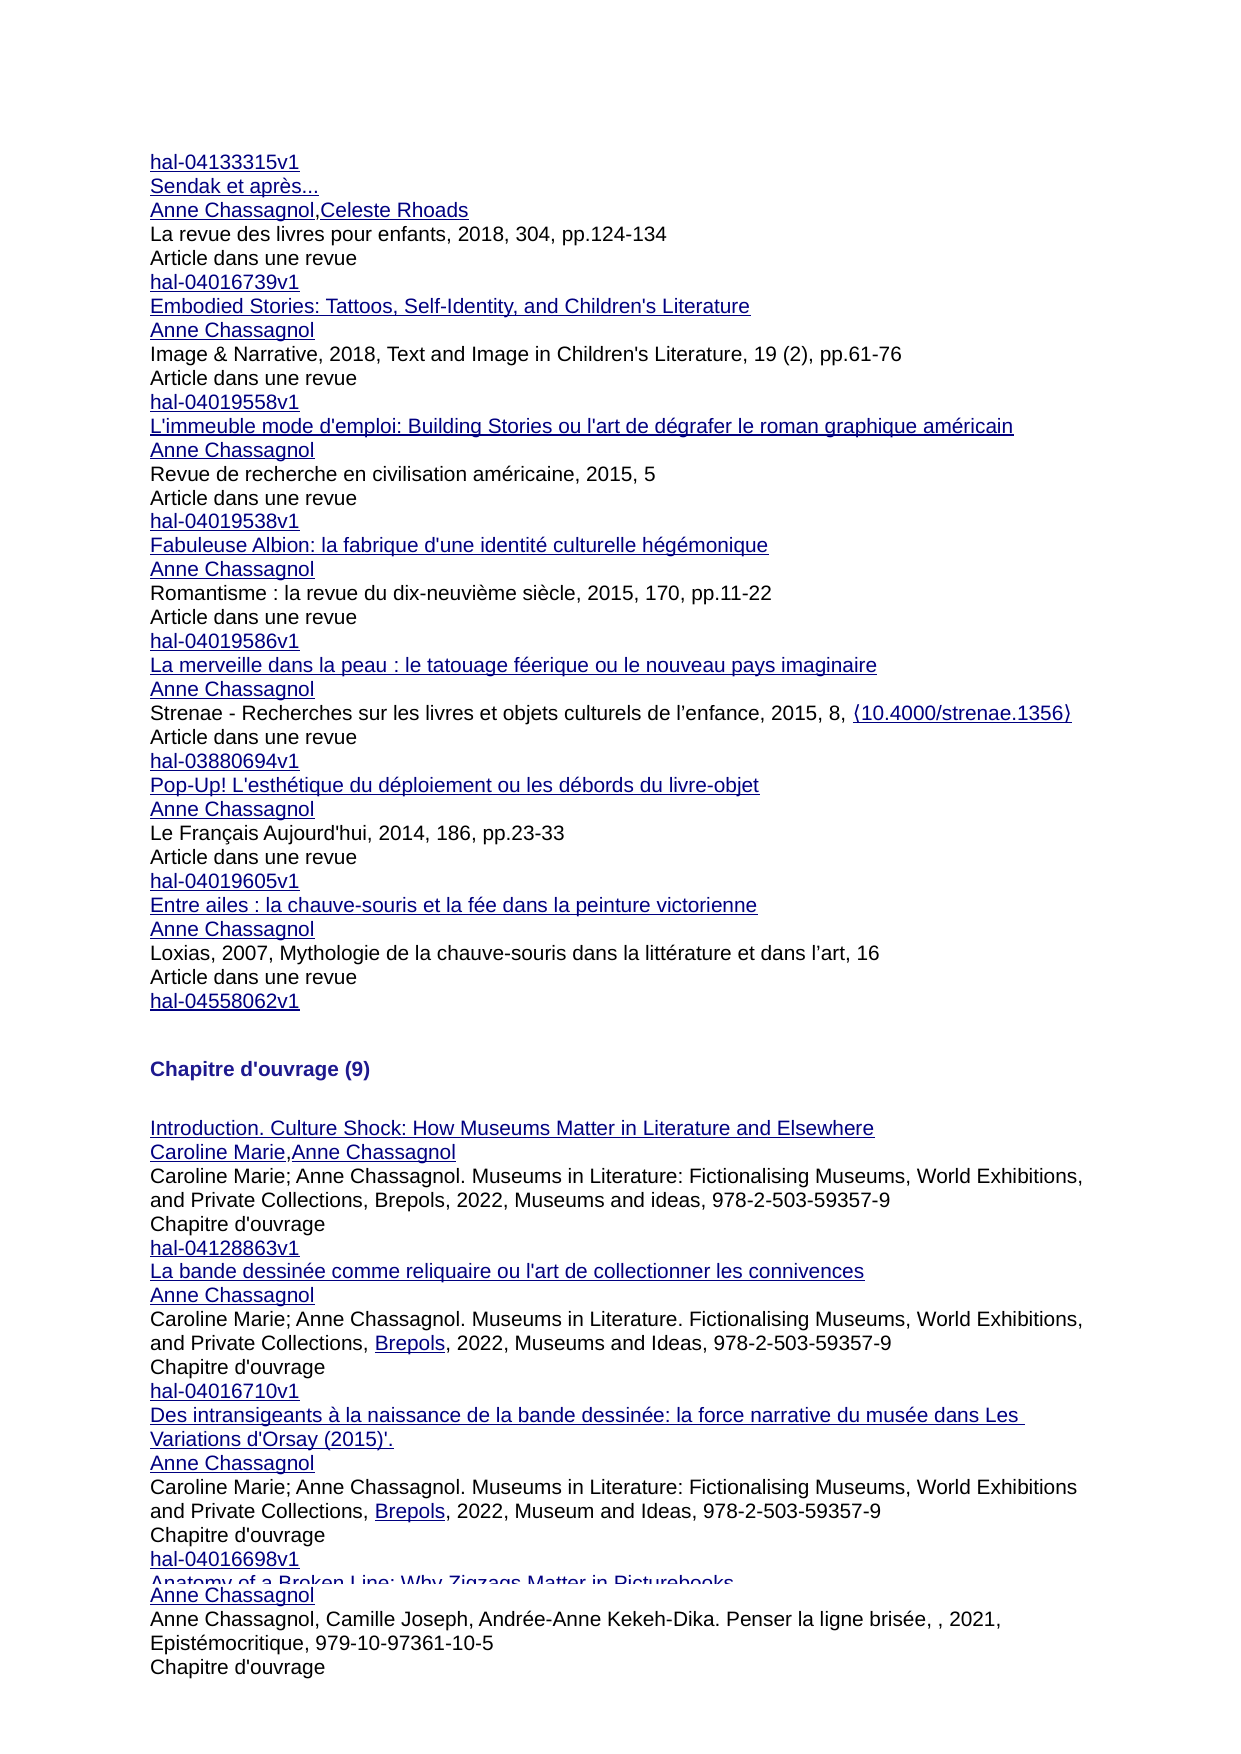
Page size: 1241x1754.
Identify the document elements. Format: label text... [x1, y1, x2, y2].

table_cell La merveille dans la peau : le tatouage féerique ou le nouveau pays imaginaire Anne Chassagnol Strenae - Recherches sur les livres et objets culturels de l’enfance, 2015, 8, ⟨10.4000/strenae.1356⟩ Article dans une revue hal-03880694v1 [150, 653, 1090, 773]
table_cell L'immeuble mode d'emploi: Building Stories ou l'art de dégrafer le roman graphique américain Anne Chassagnol Revue de recherche en civilisation américaine, 2015, 5 Article dans une revue hal-04019538v1 [150, 414, 1090, 533]
table_cell Embodied Stories: Tattoos, Self-Identity, and Children's Literature Anne Chassagnol Image & Narrative, 2018, Text and Image in Children's Literature, 19 (2), pp.61-76 Article dans une revue hal-04019558v1 [150, 294, 1090, 413]
table_cell Pop-Up! L'esthétique du déploiement ou les débords du livre-objet Anne Chassagnol Le Français Aujourd'hui, 2014, 186, pp.23-33 Article dans une revue hal-04019605v1 [150, 773, 1090, 893]
table_cell Sendak et après... Anne Chassagnol,Celeste Rhoads La revue des livres pour enfants, 2018, 304, pp.124-134 Article dans une revue hal-04016739v1 [150, 174, 1090, 294]
table_cell La bande dessinée comme reliquaire ou l'art de collectionner les connivences Anne Chassagnol Caroline Marie; Anne Chassagnol. Museums in Literature. Fictionalising Museums, World Exhibitions, and Private Collections, Brepols, 2022, Museums and Ideas, 978-2-503-59357-9 Chapitre d'ouvrage hal-04016710v1 [150, 1259, 1090, 1403]
table_cell Entre ailes : la chauve-souris et la fée dans la peinture victorienne Anne Chassagnol Loxias, 2007, Mythologie de la chauve-souris dans la littérature et dans l’art, 16 Article dans une revue hal-04558062v1 [150, 893, 1090, 1012]
table_cell Fabuleuse Albion: la fabrique d'une identité culturelle hégémonique Anne Chassagnol Romantisme : la revue du dix-neuvième siècle, 2015, 170, pp.11-22 Article dans une revue hal-04019586v1 [150, 533, 1090, 653]
table_cell hal-04133315v1 [150, 150, 1090, 174]
table_cell Anatomy of a Broken Line: Why Zigzags Matter in Picturebooks Anne Chassagnol Anne Chassagnol, Camille Joseph, Andrée-Anne Kekeh-Dika. Penser la ligne brisée, , 2021, Epistémocritique, 979-10-97361-10-5 Chapitre d'ouvrage [150, 1571, 1090, 1679]
subtitle Chapitre d'ouvrage (9) [150, 1057, 1090, 1081]
table_cell Des intransigeants à la naissance de la bande dessinée: la force narrative du musée dans Les Variations d'Orsay (2015)'. Anne Chassagnol Caroline Marie; Anne Chassagnol. Museums in Literature: Fictionalising Museums, World Exhibitions and Private Collections, Brepols, 2022, Museum and Ideas, 978-2-503-59357-9 Chapitre d'ouvrage hal-04016698v1 [150, 1403, 1090, 1571]
table_header Introduction. Culture Shock: How Museums Matter in Literature and Elsewhere Caroline Marie,Anne Chassagnol Caroline Marie; Anne Chassagnol. Museums in Literature: Fictionalising Museums, World Exhibitions, and Private Collections, Brepols, 2022, Museums and ideas, 978-2-503-59357-9 Chapitre d'ouvrage hal-04128863v1 [150, 1116, 1090, 1259]
